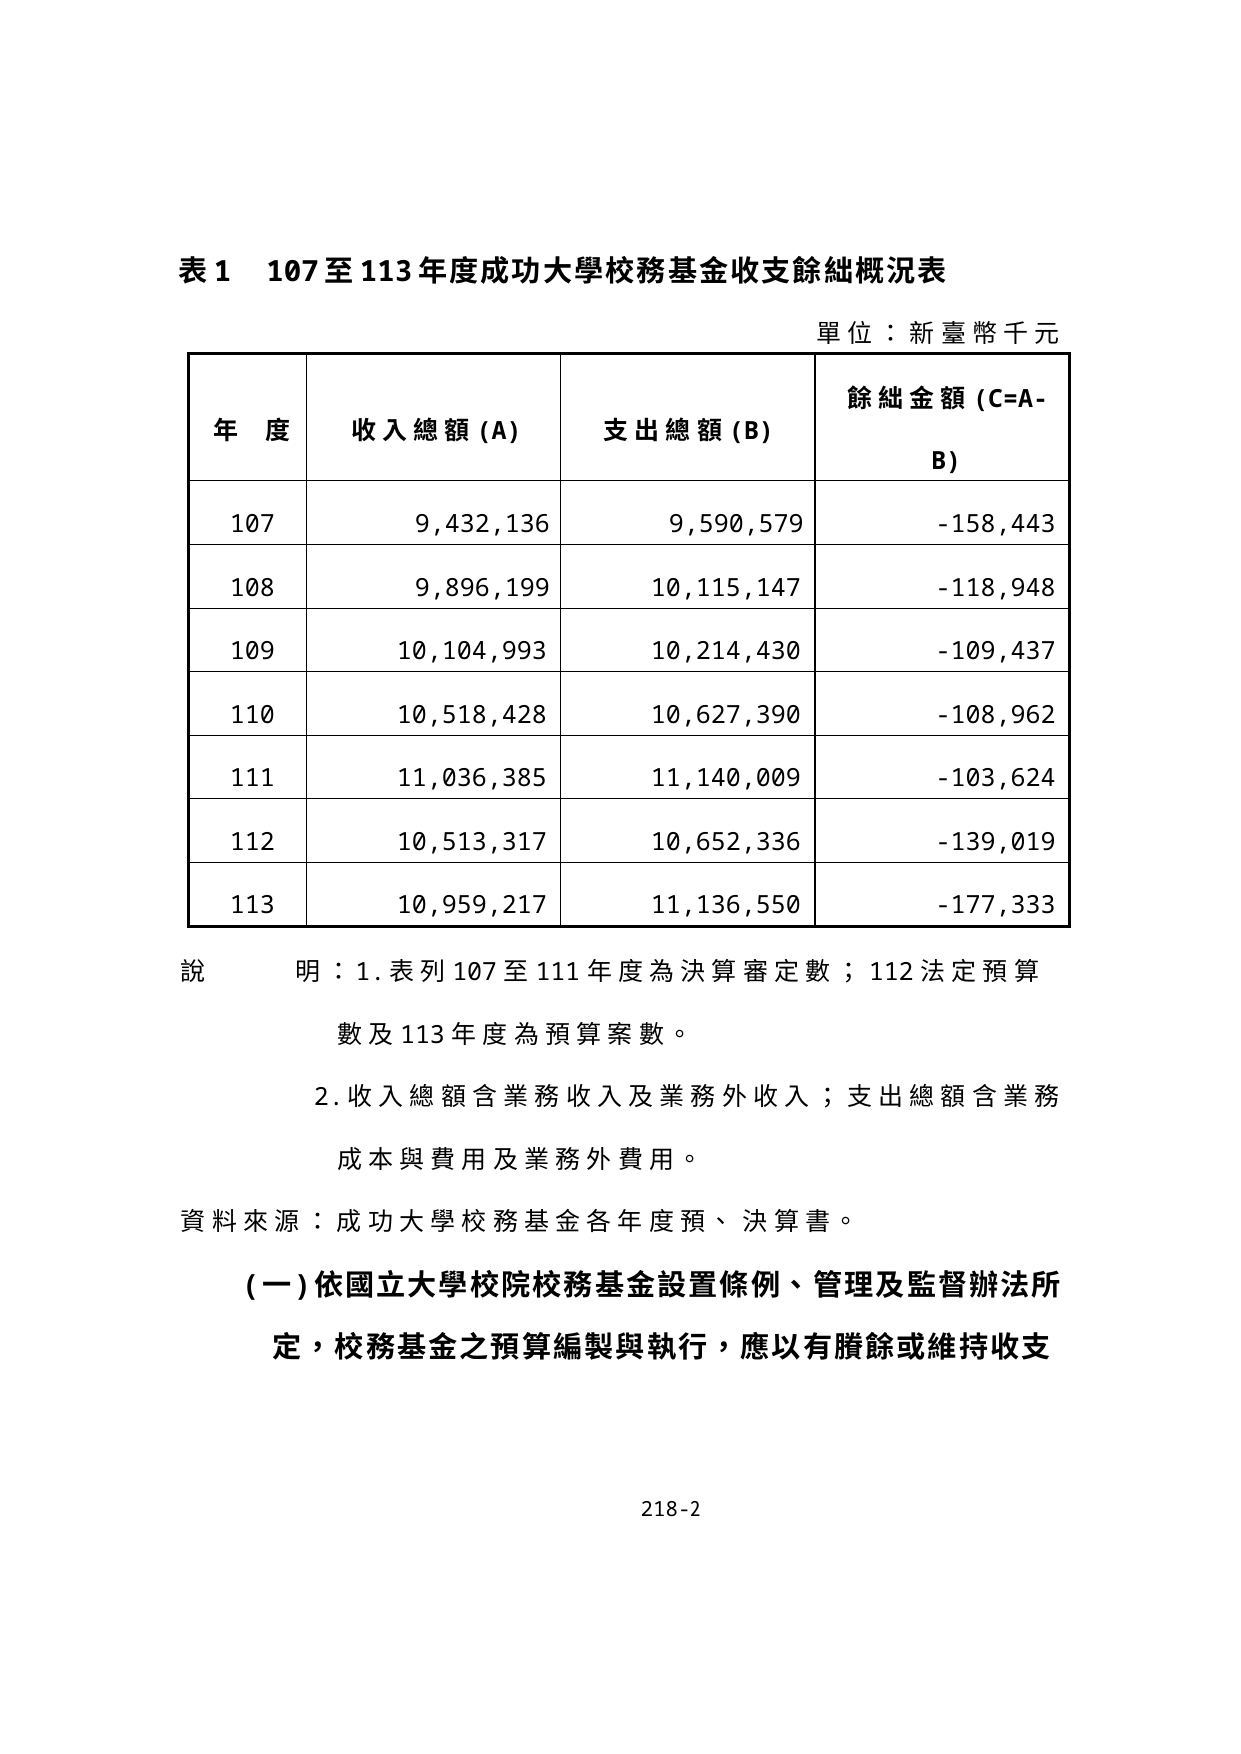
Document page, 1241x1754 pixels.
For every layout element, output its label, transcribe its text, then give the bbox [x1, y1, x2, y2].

table_cell 109 [190, 609, 306, 671]
text 說 明：1.表列107至111年度為決算審定數；112法定預算數及113年度為預算案數。 [177, 928, 1063, 1053]
text 表1 107至113年度成功大學校務基金收支餘絀概況表 [177, 227, 1063, 290]
table_cell 11,140,009 [561, 736, 814, 798]
table_cell 10,104,993 [307, 609, 560, 671]
table_cell 9,432,136 [307, 481, 560, 544]
table_cell 108 [190, 545, 306, 607]
table_cell 10,959,217 [307, 863, 560, 925]
table_cell 111 [190, 736, 306, 798]
table_cell 10,214,430 [561, 609, 814, 671]
table_cell -108,962 [816, 672, 1068, 734]
text 資料來源：成功大學校務基金各年度預、決算書。 [177, 1178, 1063, 1241]
table_cell -103,624 [816, 736, 1068, 798]
table_cell 112 [190, 799, 306, 862]
table_cell 110 [190, 672, 306, 734]
table_cell -158,443 [816, 481, 1068, 544]
table_cell -139,019 [816, 799, 1068, 862]
table_cell 10,627,390 [561, 672, 814, 734]
text 2.收入總額含業務收入及業務外收入；支出總額含業務成本與費用及業務外費用。 [304, 1053, 1063, 1178]
table_cell 9,896,199 [307, 545, 560, 607]
table_cell -118,948 [816, 545, 1068, 607]
table_header 收入總額(A) [307, 355, 560, 480]
table_cell 11,036,385 [307, 736, 560, 798]
table_cell 10,513,317 [307, 799, 560, 862]
table_cell 107 [190, 481, 306, 544]
table_header 餘絀金額(C=A-B) [816, 355, 1068, 480]
table_cell 10,518,428 [307, 672, 560, 734]
table_header 年 度 [190, 355, 306, 480]
table_cell -109,437 [816, 609, 1068, 671]
table_cell 10,115,147 [561, 545, 814, 607]
table_cell 113 [190, 863, 306, 925]
text 單位：新臺幣千元 [236, 290, 1063, 352]
table_header 支出總額(B) [561, 355, 814, 480]
table_cell 10,652,336 [561, 799, 814, 862]
table_cell 11,136,550 [561, 863, 814, 925]
text (一)依國立大學校院校務基金設置條例、管理及監督辦法所定，校務基金之預算編製與執行，應以有賸餘或維持收支 [236, 1241, 1063, 1366]
table_cell 9,590,579 [561, 481, 814, 544]
table_cell -177,333 [816, 863, 1068, 925]
